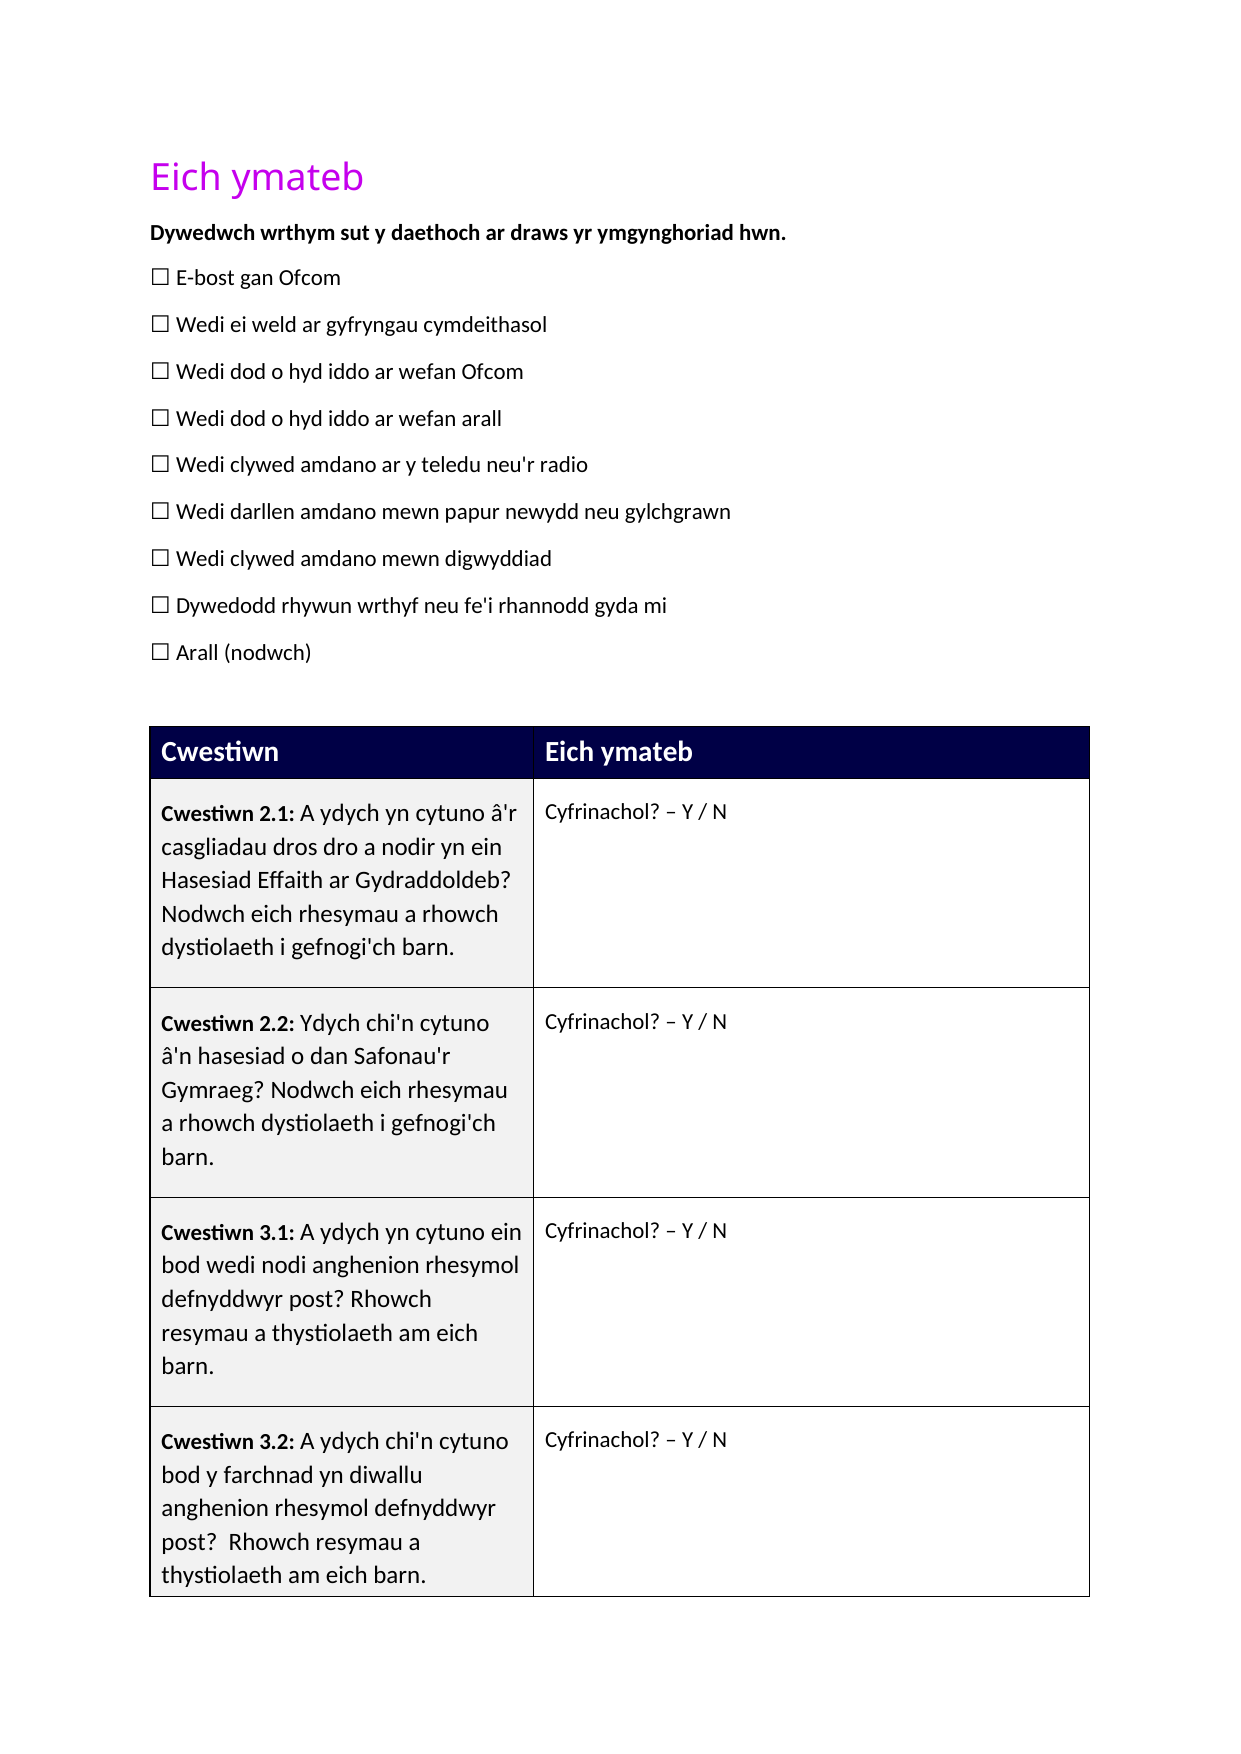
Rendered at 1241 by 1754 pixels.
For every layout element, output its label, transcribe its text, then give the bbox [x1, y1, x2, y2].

text Dywedwch wrthym sut y daethoch ar draws yr ymgynghoriad hwn. [150, 218, 1090, 246]
table_cell Cyfrinachol? – Y / N [534, 988, 1089, 1197]
table_cell Cyfrinachol? – Y / N [534, 779, 1089, 987]
subtitle Eich ymateb [150, 150, 1090, 201]
table_cell Cwestiwn 3.2: A ydych chi'n cytuno bod y farchnad yn diwallu anghenion rhesymol defnyddwyr post? Rhowch resymau a thystiolaeth am eich barn. [151, 1407, 533, 1596]
text ☐ Wedi dod o hyd iddo ar wefan arall [150, 402, 1090, 433]
table_cell Cwestiwn 2.2: Ydych chi'n cytuno â'n hasesiad o dan Safonau'r Gymraeg? Nodwch eich rhesymau a rhowch dystiolaeth i gefnogi'ch barn. [151, 988, 533, 1197]
table_cell Cyfrinachol? – Y / N [534, 1407, 1089, 1596]
table_header Eich ymateb [534, 727, 1089, 778]
text ☐ Arall (nodwch) [150, 636, 1090, 667]
table_cell Cyfrinachol? – Y / N [534, 1198, 1089, 1406]
table_cell Cwestiwn 3.1: A ydych yn cytuno ein bod wedi nodi anghenion rhesymol defnyddwyr post? Rhowch resymau a thystiolaeth am eich barn. [151, 1198, 533, 1406]
text ☐ Dywedodd rhywun wrthyf neu fe'i rhannodd gyda mi [150, 589, 1090, 620]
table_cell Cwestiwn 2.1: A ydych yn cytuno â'r casgliadau dros dro a nodir yn ein Hasesiad Effaith ar Gydraddoldeb? Nodwch eich rhesymau a rhowch dystiolaeth i gefnogi'ch barn. [151, 779, 533, 987]
table_header Cwestiwn [151, 727, 533, 778]
text ☐ E-bost gan Ofcom [150, 261, 1090, 292]
text ☐ Wedi clywed amdano ar y teledu neu'r radio [150, 448, 1090, 480]
text ☐ Wedi ei weld ar gyfryngau cymdeithasol [150, 308, 1090, 339]
text ☐ Wedi clywed amdano mewn digwyddiad [150, 542, 1090, 573]
text ☐ Wedi darllen amdano mewn papur newydd neu gylchgrawn [150, 495, 1090, 527]
text ☐ Wedi dod o hyd iddo ar wefan Ofcom [150, 355, 1090, 386]
